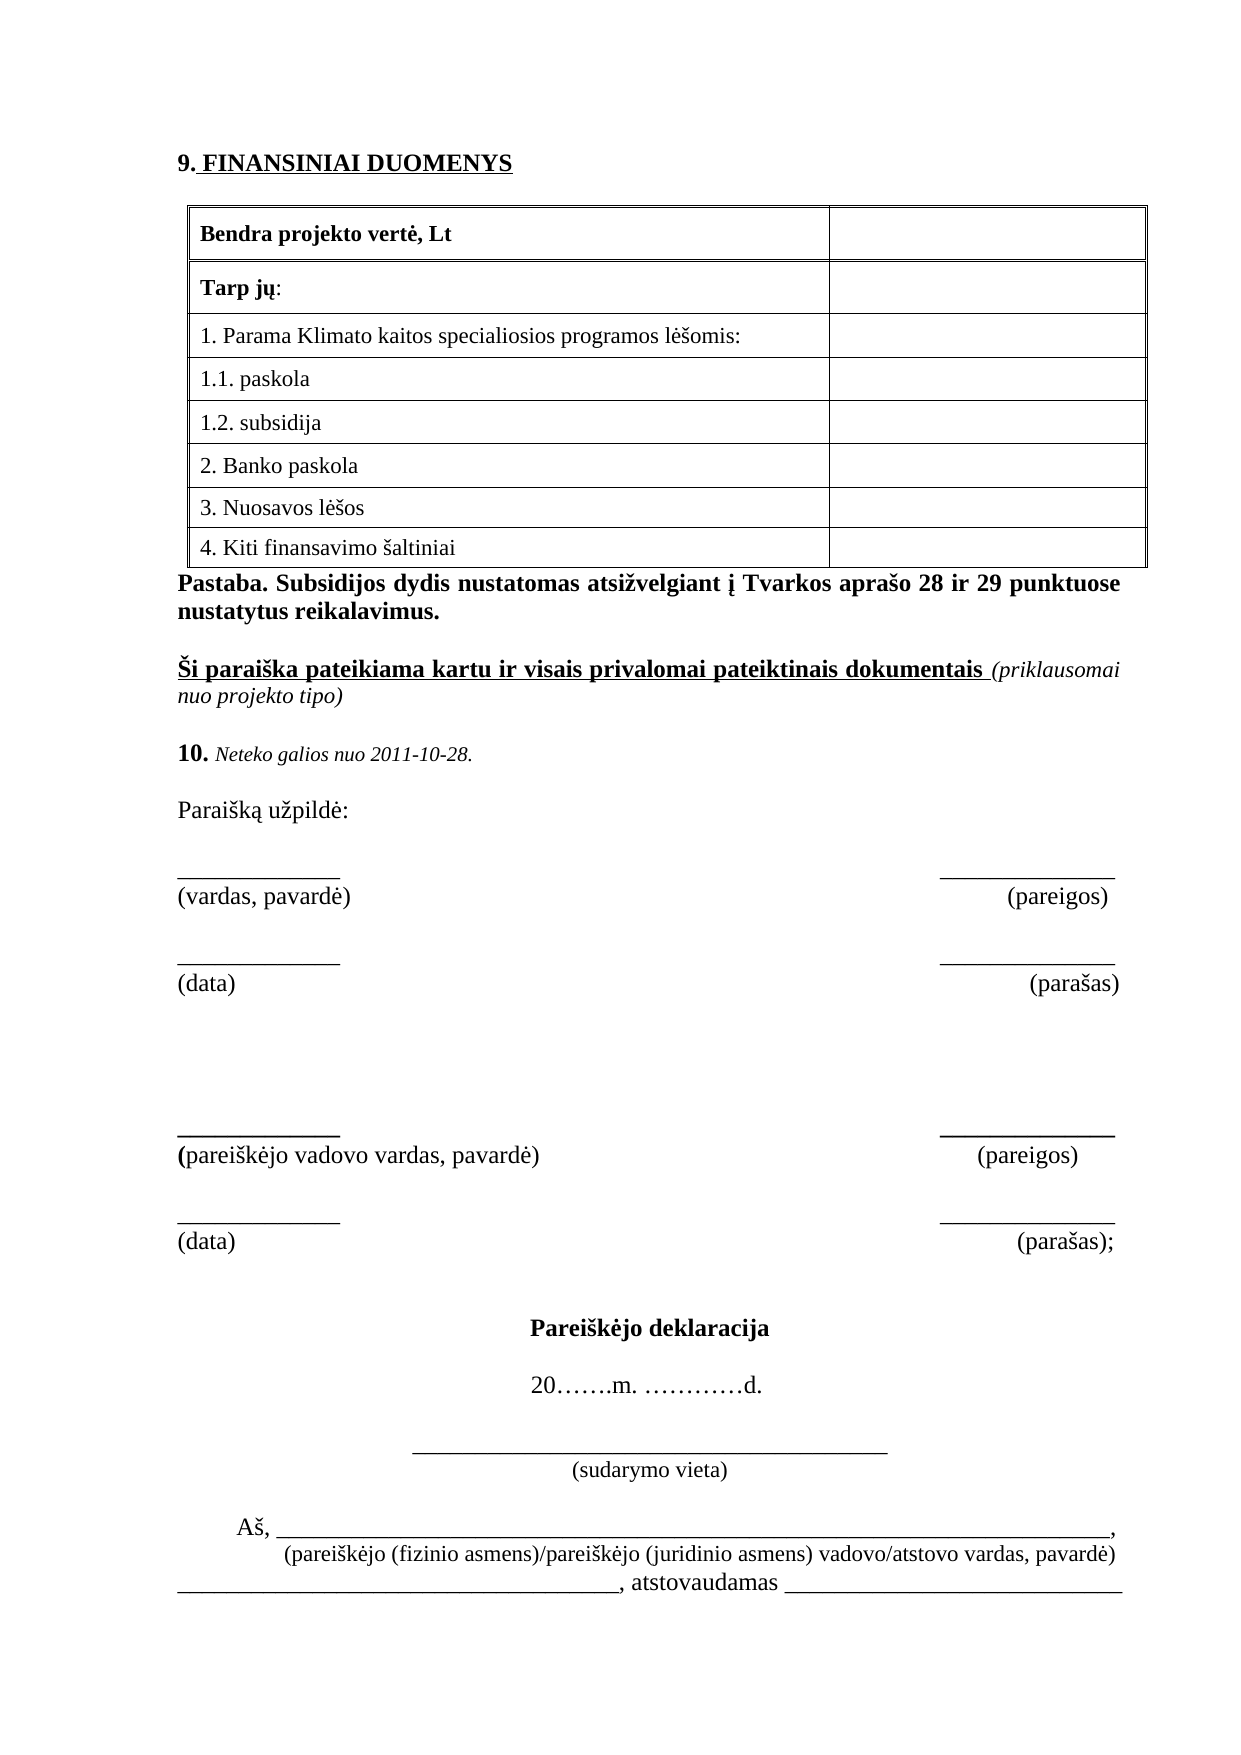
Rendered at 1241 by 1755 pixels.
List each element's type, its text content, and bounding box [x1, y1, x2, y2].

table_cell [830, 262, 1145, 313]
table_cell 2. Banko paskola [190, 444, 829, 487]
text (sudarymo vieta) [177, 1456, 1122, 1483]
text 9. FINANSINIAI DUOMENYS [177, 148, 1122, 176]
text _____________ ______________ [177, 1111, 1122, 1140]
text Pareiškėjo deklaracija [177, 1313, 1122, 1341]
text _____________ ______________ [177, 853, 1122, 881]
table_cell [830, 444, 1145, 487]
text (pareiškėjo (fizinio asmens)/pareiškėjo (juridinio asmens) vadovo/atstovo vardas, pavardė) [278, 1540, 1122, 1567]
table_cell Tarp jų: [190, 262, 829, 313]
text 20…….m. …………d. [177, 1370, 1122, 1399]
text Paraišką užpildė: [177, 795, 1122, 824]
text (vardas, pavardė) (pareigos) [177, 881, 1122, 910]
table_cell [830, 528, 1145, 567]
table_cell [830, 314, 1145, 357]
text Aš, , [177, 1512, 1122, 1540]
table_cell 1.2. subsidija [190, 401, 829, 443]
table_header Bendra projekto vertė, Lt [190, 208, 829, 259]
text _____________ ______________ [177, 1198, 1122, 1226]
text 10. Neteko galios nuo 2011-10-28. [177, 738, 1122, 766]
table_header [830, 208, 1145, 259]
table_cell 1.1. paskola [190, 358, 829, 400]
text _____________ ______________ [177, 939, 1122, 968]
table_cell 3. Nuosavos lėšos [190, 488, 829, 527]
text (data) (parašas) [177, 968, 1122, 996]
text _ , atstovaudamas ___________________________ [177, 1567, 1122, 1595]
table_cell 1. Parama Klimato kaitos specialiosios programos lėšomis: [190, 314, 829, 357]
table_cell [830, 358, 1145, 400]
table_cell [830, 488, 1145, 527]
text (data) (parašas); [177, 1226, 1122, 1255]
table_cell [830, 401, 1145, 443]
text Pastaba. Subsidijos dydis nustatomas atsižvelgiant į Tvarkos aprašo 28 ir 29 punktuose nustatytus reikalavimus. [177, 568, 1122, 625]
text ______________________________________ [177, 1428, 1122, 1456]
text (pareiškėjo vadovo vardas, pavardė) (pareigos) [177, 1140, 1122, 1169]
table_cell 4. Kiti finansavimo šaltiniai [190, 528, 829, 567]
text Ši paraiška pateikiama kartu ir visais privalomai pateiktinais dokumentais (priklausomai nuo projekto tipo) [177, 654, 1122, 709]
